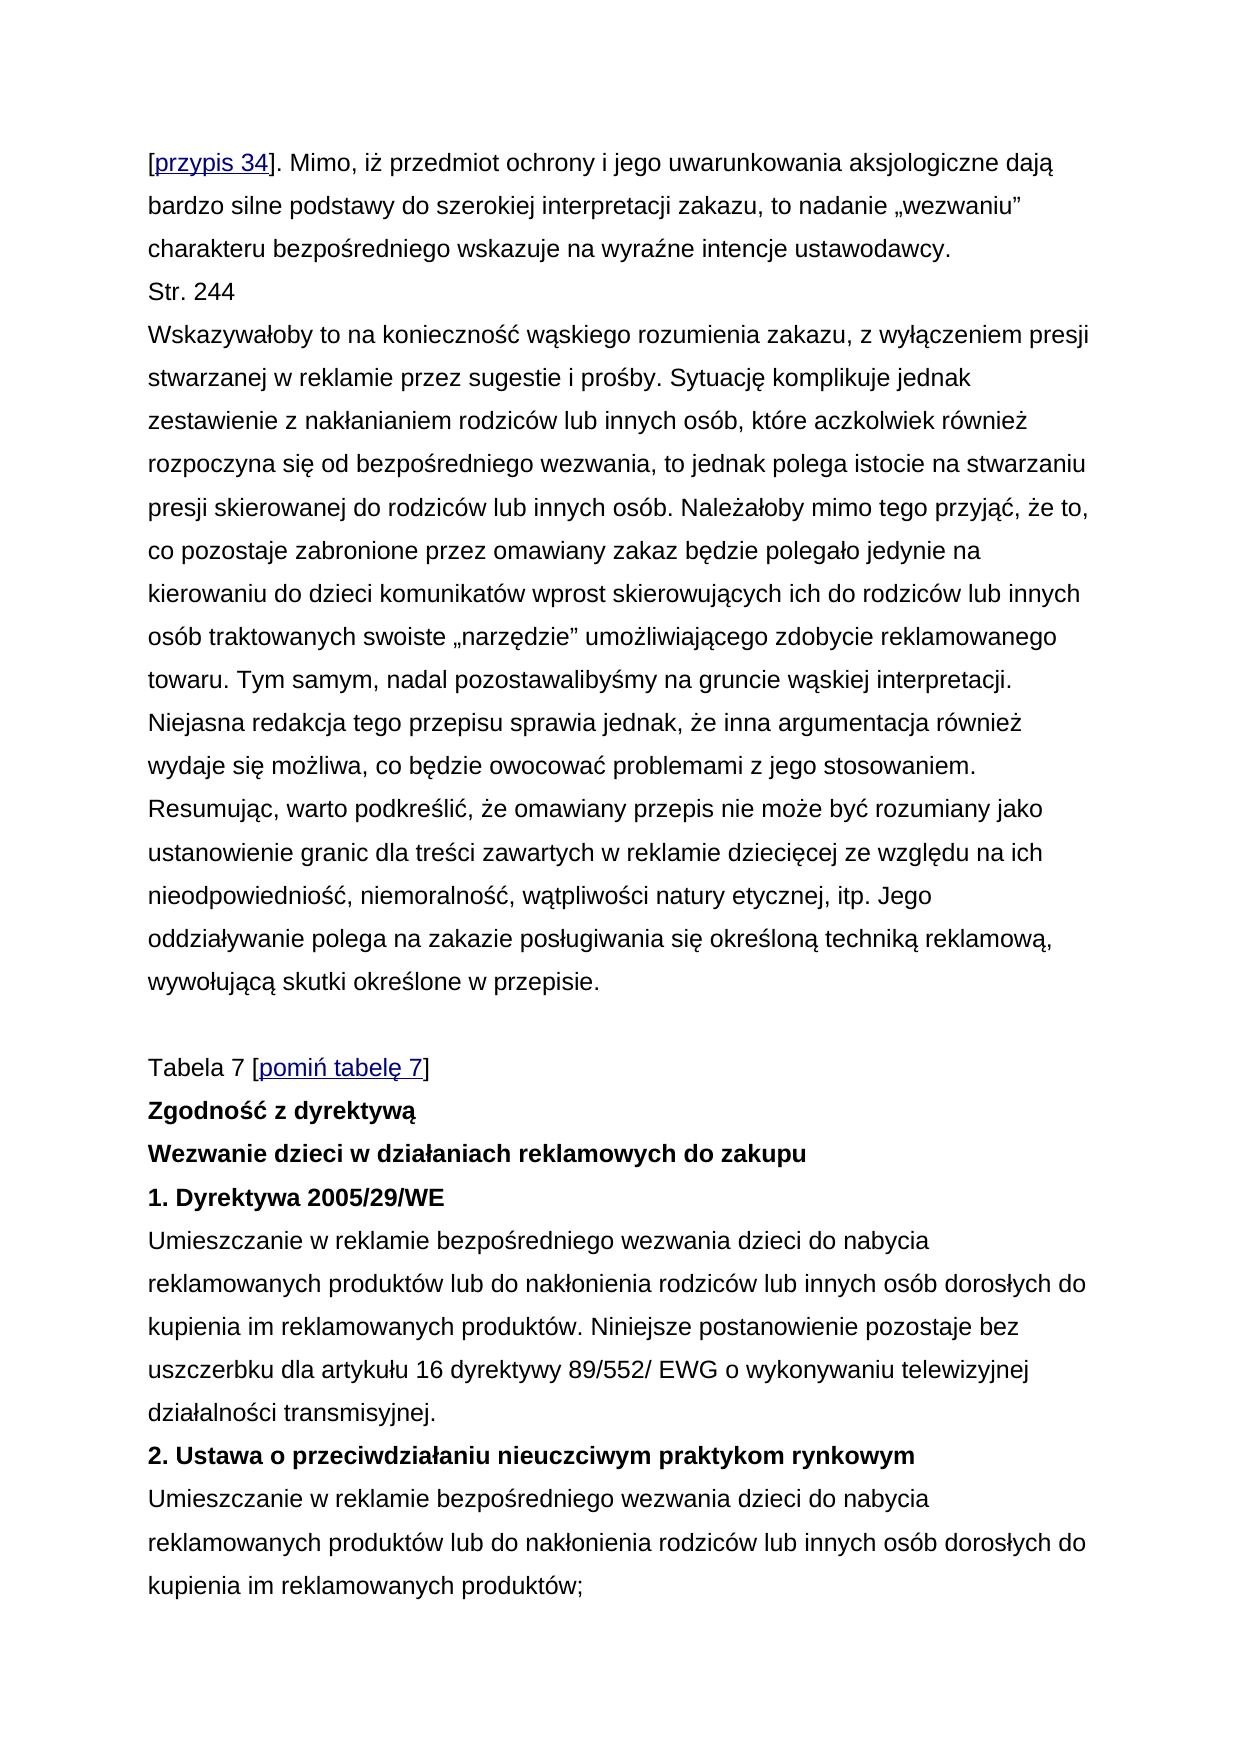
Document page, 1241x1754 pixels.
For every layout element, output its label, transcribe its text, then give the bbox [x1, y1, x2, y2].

text Umieszczanie w reklamie bezpośredniego wezwania dzieci do nabycia reklamowanych produktów lub do nakłonienia rodziców lub innych osób dorosłych do kupienia im reklamowanych produktów. Niniejsze postanowienie pozostaje bez uszczerbku dla artykułu 16 dyrektywy 89/552/ EWG o wykonywaniu telewizyjnej działalności transmisyjnej. [148, 1226, 1093, 1427]
text Umieszczanie w reklamie bezpośredniego wezwania dzieci do nabycia reklamowanych produktów lub do nakłonienia rodziców lub innych osób dorosłych do kupienia im reklamowanych produktów; [148, 1484, 1093, 1599]
text Str. 244 [148, 277, 1093, 306]
text Tabela 7 [pomiń tabelę 7] [148, 1053, 1093, 1082]
text 1. Dyrektywa 2005/29/WE [148, 1183, 1093, 1211]
text [przypis 34]. Mimo, iż przedmiot ochrony i jego uwarunkowania aksjologiczne dają bardzo silne podstawy do szerokiej interpretacji zakazu, to nadanie „wezwaniu” charakteru bezpośredniego wskazuje na wyraźne intencje ustawodawcy. [148, 148, 1093, 263]
text Resumując, warto podkreślić, że omawiany przepis nie może być rozumiany jako ustanowienie granic dla treści zawartych w reklamie dziecięcej ze względu na ich nieodpowiedniość, niemoralność, wątpliwości natury etycznej, itp. Jego oddziaływanie polega na zakazie posługiwania się określoną techniką reklamową, wywołującą skutki określone w przepisie. [148, 794, 1093, 996]
text 2. Ustawa o przeciwdziałaniu nieuczciwym praktykom rynkowym [148, 1441, 1093, 1470]
text Zgodność z dyrektywą [148, 1096, 1093, 1125]
text Wskazywałoby to na konieczność wąskiego rozumienia zakazu, z wyłączeniem presji stwarzanej w reklamie przez sugestie i prośby. Sytuację komplikuje jednak zestawienie z nakłanianiem rodziców lub innych osób, które aczkolwiek również rozpoczyna się od bezpośredniego wezwania, to jednak polega istocie na stwarzaniu presji skierowanej do rodziców lub innych osób. Należałoby mimo tego przyjąć, że to, co pozostaje zabronione przez omawiany zakaz będzie polegało jedynie na kierowaniu do dzieci komunikatów wprost skierowujących ich do rodziców lub innych osób traktowanych swoiste „narzędzie” umożliwiającego zdobycie reklamowanego towaru. Tym samym, nadal pozostawalibyśmy na gruncie wąskiej interpretacji. Niejasna redakcja tego przepisu sprawia jednak, że inna argumentacja również wydaje się możliwa, co będzie owocować problemami z jego stosowaniem. [148, 320, 1093, 780]
text Wezwanie dzieci w działaniach reklamowych do zakupu [148, 1139, 1093, 1168]
